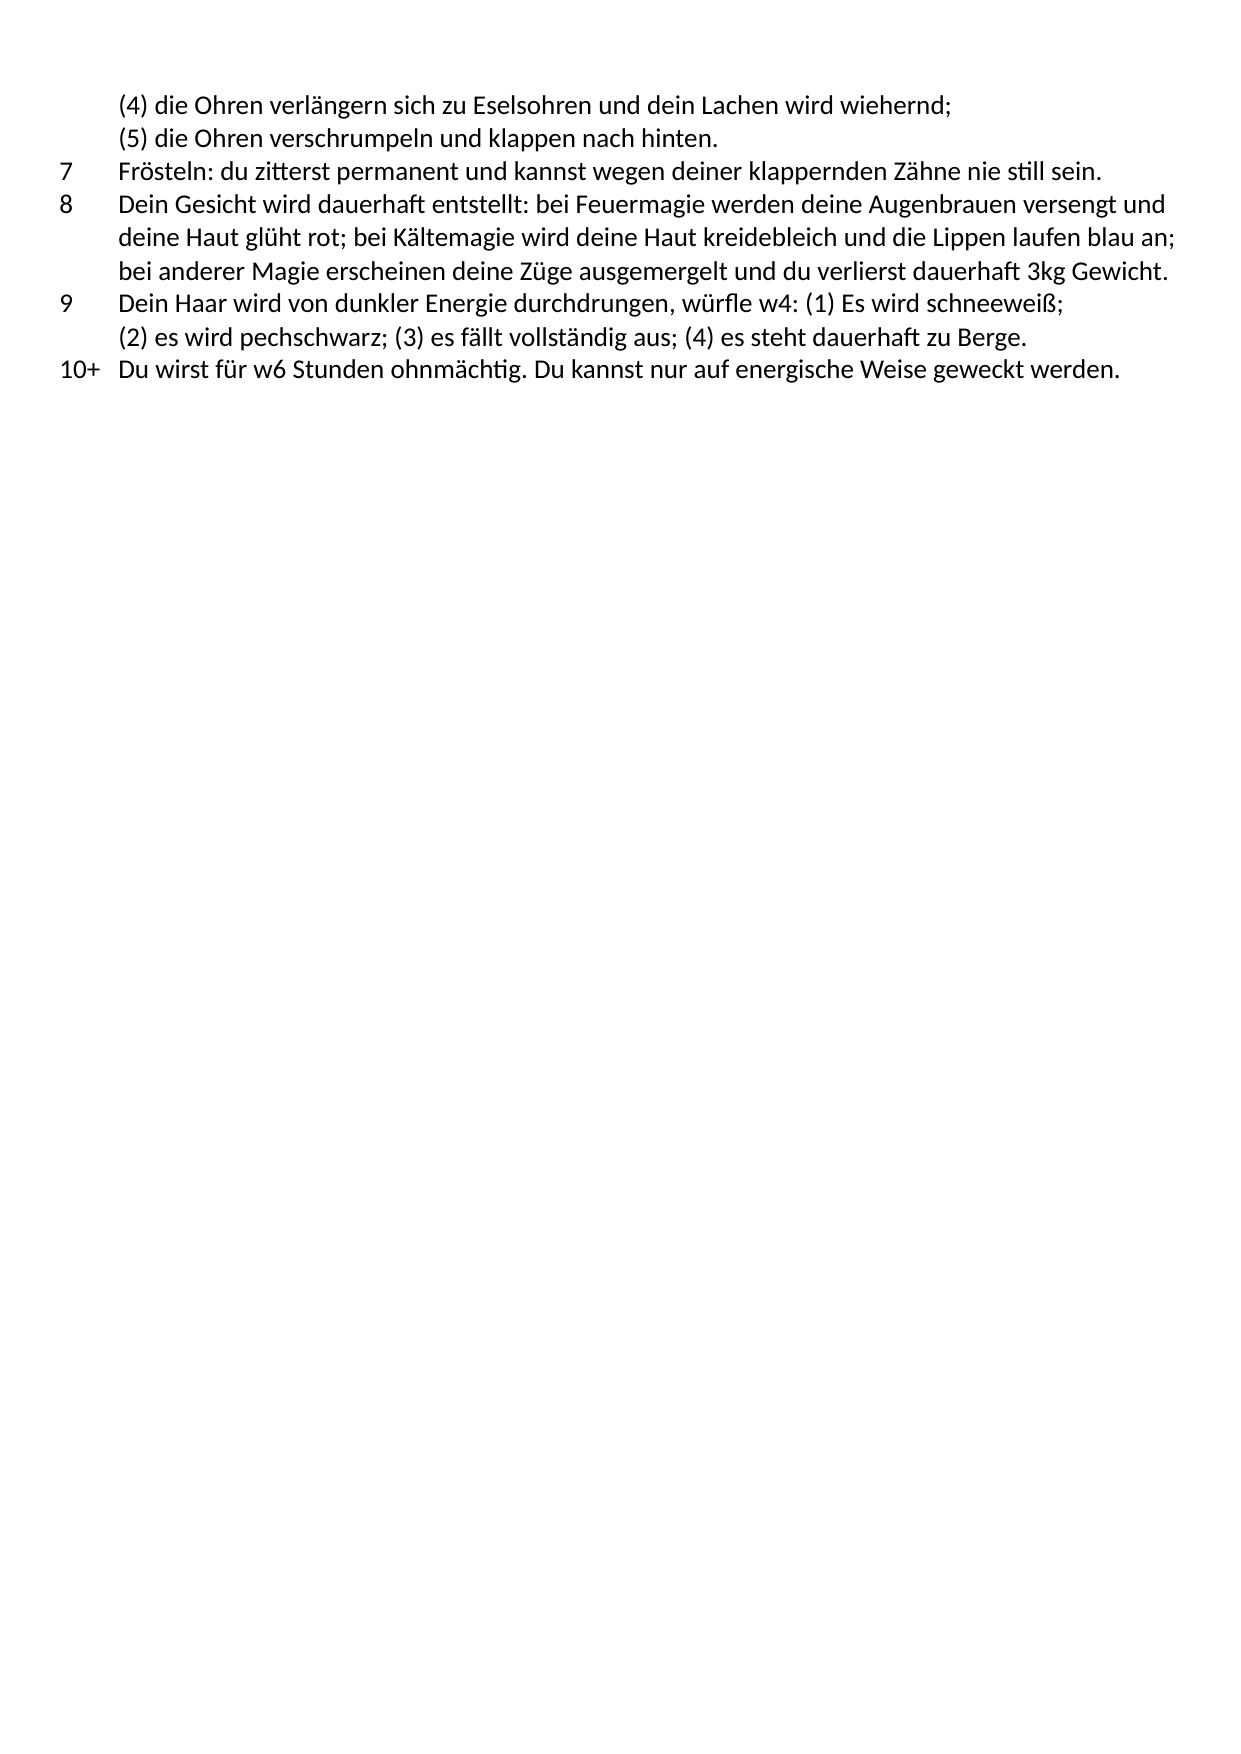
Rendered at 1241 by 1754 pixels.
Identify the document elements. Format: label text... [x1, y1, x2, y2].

text (2) es wird pechschwarz; (3) es fällt vollständig aus; (4) es steht dauerhaft zu Berge. [59, 320, 1181, 353]
text 8 Dein Gesicht wird dauerhaft entstellt: bei Feuermagie werden deine Augenbrauen versengt und [59, 188, 1181, 221]
text 10+ Du wirst für w6 Stunden ohnmächtig. Du kannst nur auf energische Weise geweckt werden. [59, 353, 1181, 386]
text 9 Dein Haar wird von dunkler Energie durchdrungen, würfle w4: (1) Es wird schneeweiß; [59, 287, 1181, 320]
text deine Haut glüht rot; bei Kältemagie wird deine Haut kreidebleich und die Lippen laufen blau an; [59, 221, 1181, 254]
text bei anderer Magie erscheinen deine Züge ausgemergelt und du verlierst dauerhaft 3kg Gewicht. [59, 254, 1181, 287]
text (4) die Ohren verlängern sich zu Eselsohren und dein Lachen wird wiehernd; [59, 88, 1181, 122]
text 7 Frösteln: du zitterst permanent und kannst wegen deiner klappernden Zähne nie still sein. [59, 154, 1181, 188]
text (5) die Ohren verschrumpeln und klappen nach hinten. [59, 122, 1181, 154]
